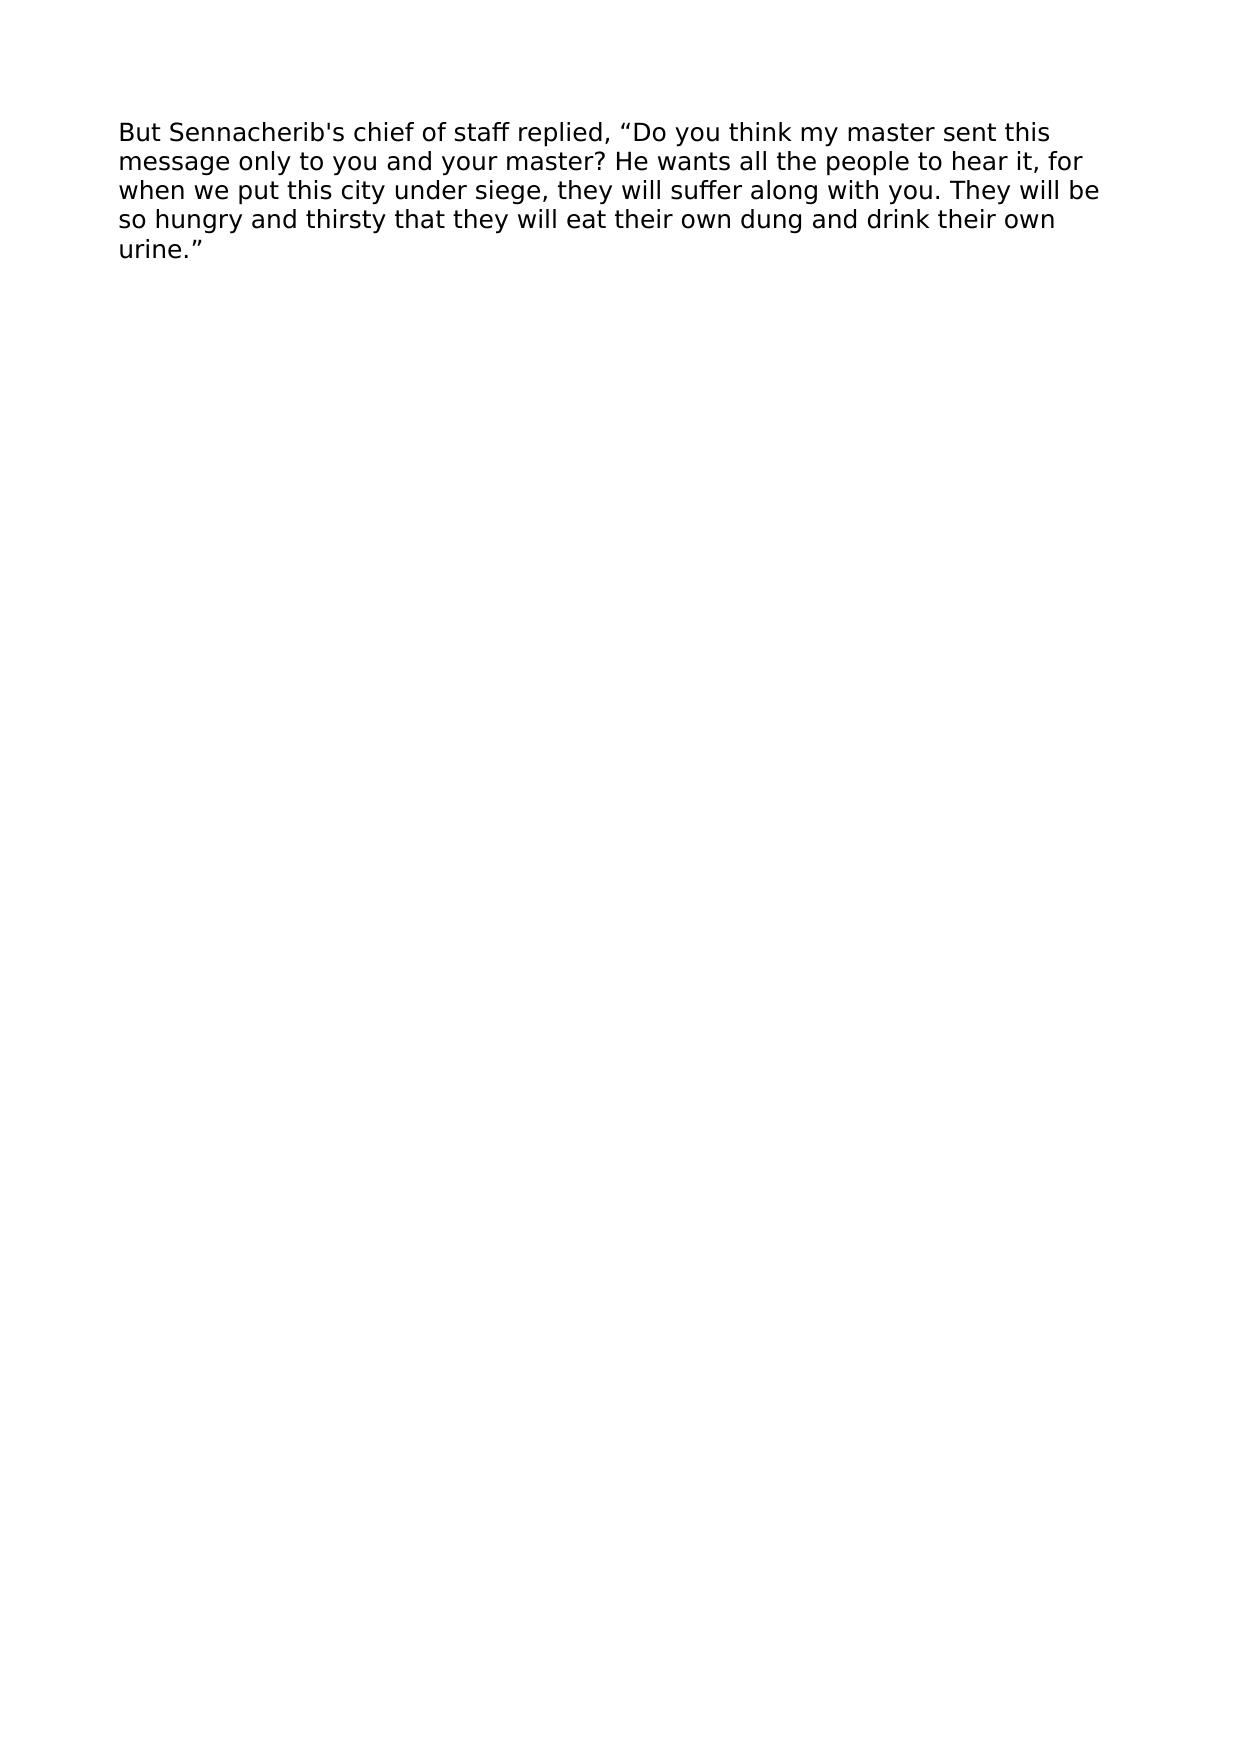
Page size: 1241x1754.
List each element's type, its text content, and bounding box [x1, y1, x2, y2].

text But Sennacherib's chief of staff replied, “Do you think my master sent this message only to you and your master? He wants all the people to hear it, for when we put this city under siege, they will suffer along with you. They will be so hungry and thirsty that they will eat their own dung and drink their own urine.” [118, 118, 1122, 264]
